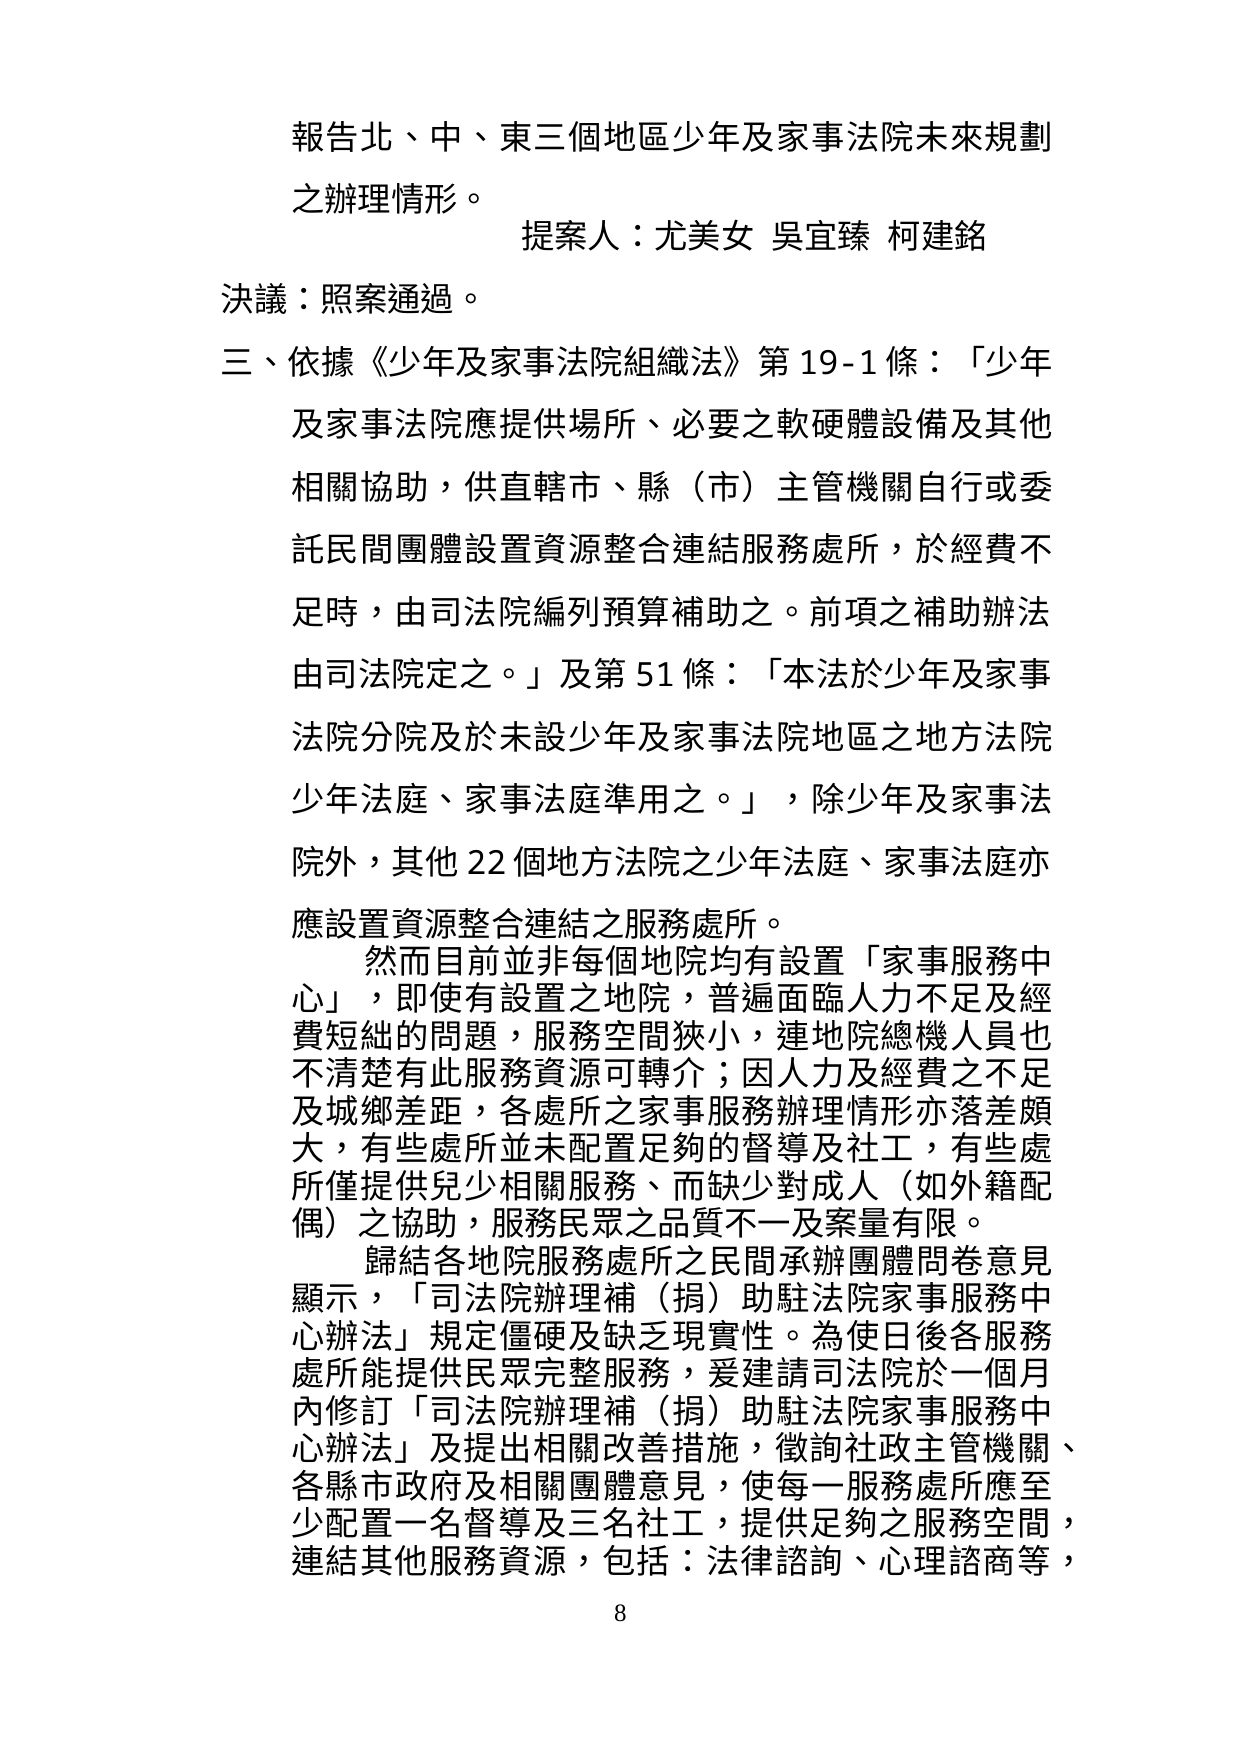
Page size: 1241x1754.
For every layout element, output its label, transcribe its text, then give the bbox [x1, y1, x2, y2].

text 三、依據《少年及家事法院組織法》第19-1條：「少年及家事法院應提供場所、必要之軟硬體設備及其他相關協助，供直轄市、縣（市）主管機關自行或委託民間團體設置資源整合連結服務處所，於經費不足時，由司法院編列預算補助之。前項之補助辦法，由司法院定之。」及第51條：「本法於少年及家事法院分院及於未設少年及家事法院地區之地方法院少年法庭、家事法庭準用之。」，除少年及家事法院外，其他22個地方法院之少年法庭、家事法庭亦應設置資源整合連結之服務處所。 [221, 318, 1053, 943]
text 提案人：尤美女 吳宜臻 柯建銘 [187, 218, 1053, 256]
text 二、鑑於家事案件之複雜性及亟需跨專業訓練，已有從專業法庭走向專業法院之發展趨勢及必要。依據99年11月5日立法院三讀通過《少年及家事法院組織法》時所做之附帶決議：「本法通過後，司法院應考量城鄉差距及業務需要，於五年內在北、中、南、東地區各成立一所少年及家事法院」，該決議通過距今已屆滿三年，然而目前僅見設立南區之高雄少年及及家事法院，其餘北、中、東三個地區少年及家事法院之未來規劃並不明朗，尚未見於過去司法院向立法院報告的資料當中。爰建請司法院於一個月內向本院司法及法制委員會及提案委員提出書面報告北、中、東三個地區少年及家事法院未來規劃之辦理情形。 [221, 93, 1053, 218]
text 決議：照案通過。 [221, 256, 1053, 318]
text 歸結各地院服務處所之民間承辦團體問卷意見顯示，「司法院辦理補（捐）助駐法院家事服務中心辦法」規定僵硬及缺乏現實性。為使日後各服務處所能提供民眾完整服務，爰建請司法院於一個月內修訂「司法院辦理補（捐）助駐法院家事服務中心辦法」及提出相關改善措施，徵詢社政主管機關、各縣市政府及相關團體意見，使每一服務處所應至少配置一名督導及三名社工，提供足夠之服務空間，連結其他服務資源，包括：法律諮詢、心理諮商等，並由司法院定期召開「家事服務聯繫會報」，邀請相關單位交流及檢討服務經驗、未來改進作法，作成共識結論；以及向本院司法及法制委員會及提案委員提出書面報告以上改善措施及修訂補助辦法之辦理情形。 [291, 1243, 1053, 1581]
text 然而目前並非每個地院均有設置「家事服務中心」，即使有設置之地院，普遍面臨人力不足及經費短絀的問題，服務空間狹小，連地院總機人員也不清楚有此服務資源可轉介；因人力及經費之不足及城鄉差距，各處所之家事服務辦理情形亦落差頗大，有些處所並未配置足夠的督導及社工，有些處所僅提供兒少相關服務、而缺少對成人（如外籍配偶）之協助，服務民眾之品質不一及案量有限。 [291, 943, 1053, 1243]
